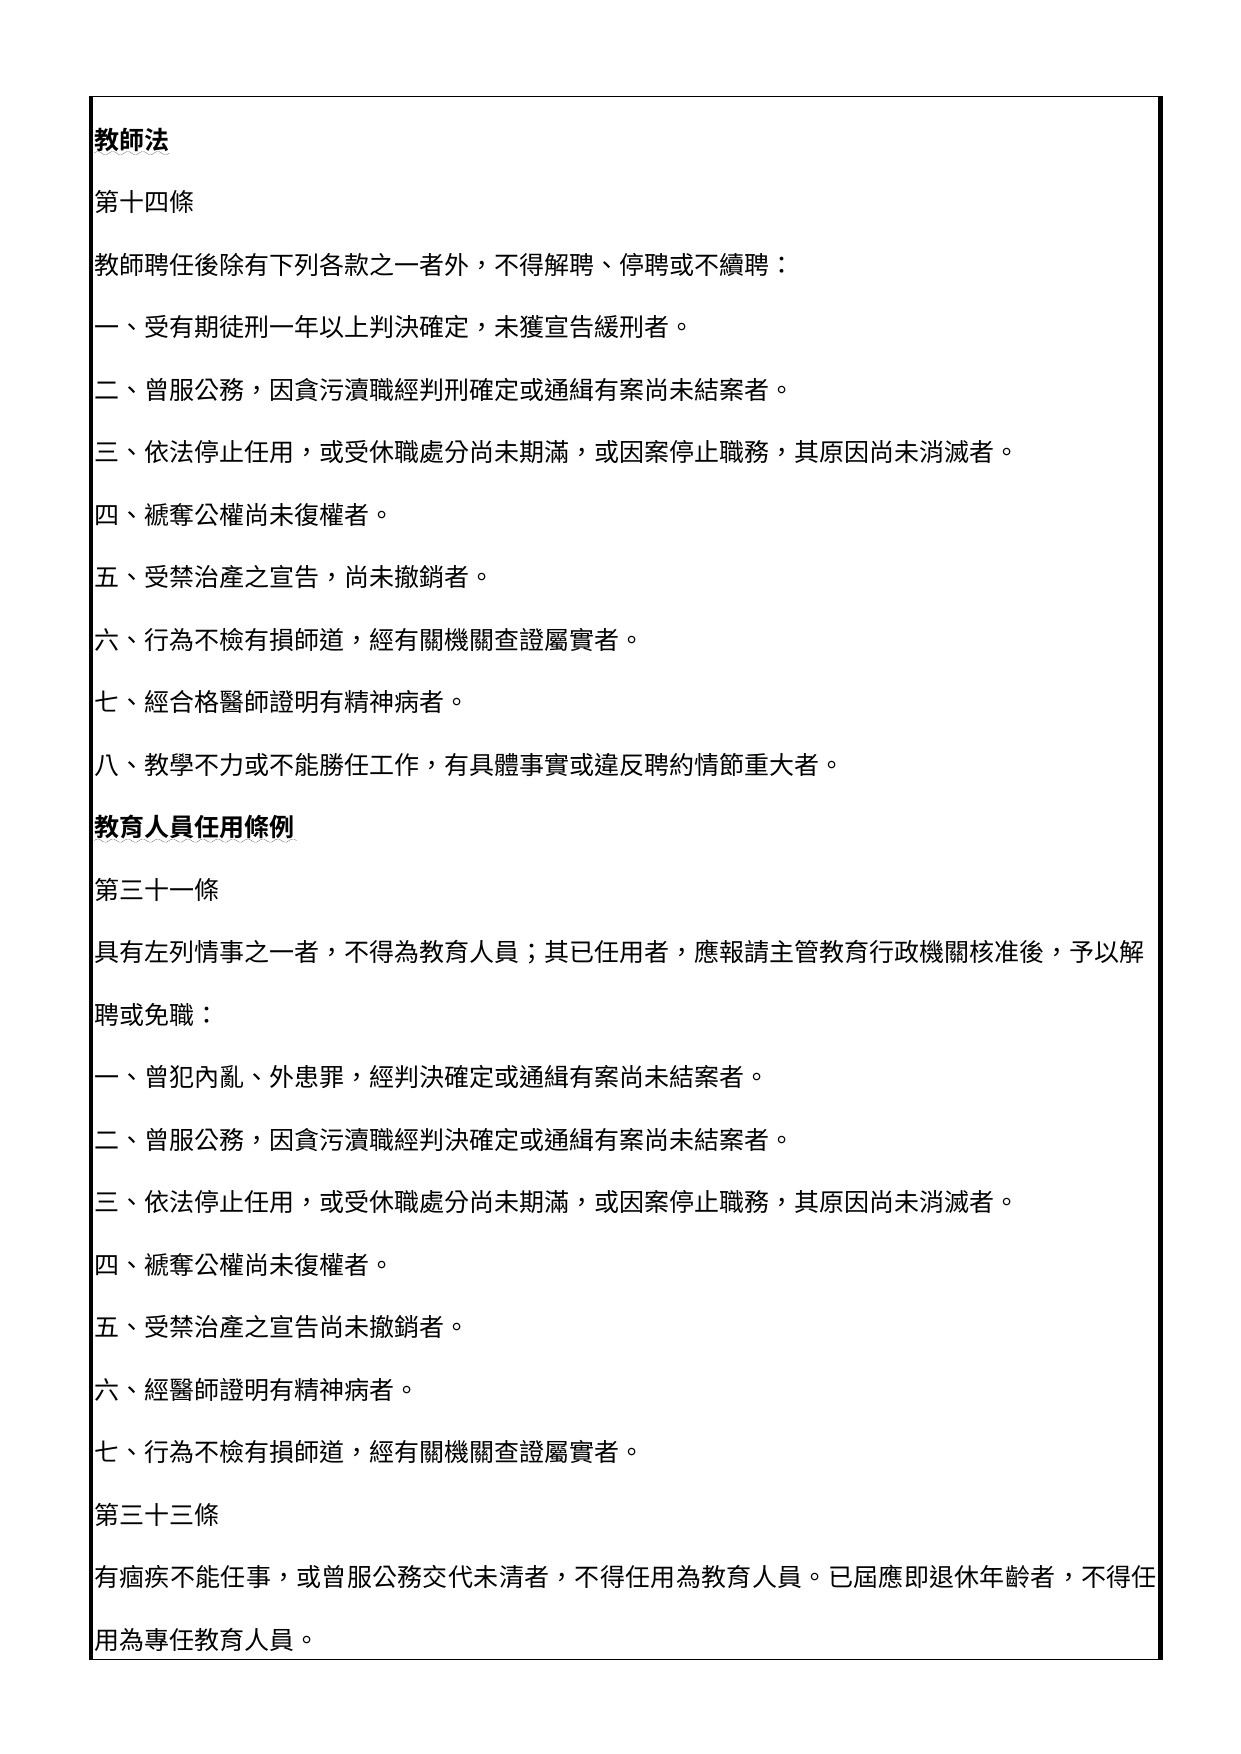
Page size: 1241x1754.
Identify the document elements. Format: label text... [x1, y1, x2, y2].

table_header 教師法 第十四條 教師聘任後除有下列各款之一者外，不得解聘、停聘或不續聘： 一、受有期徒刑一年以上判決確定，未獲宣告緩刑者。 二、曾服公務，因貪污瀆職經判刑確定或通緝有案尚未結案者。 三、依法停止任用，或受休職處分尚未期滿，或因案停止職務，其原因尚未消滅者。 四、褫奪公權尚未復權者。 五、受禁治產之宣告，尚未撤銷者。 六、行為不檢有損師道，經有關機關查證屬實者。 七、經合格醫師證明有精神病者。 八、教學不力或不能勝任工作，有具體事實或違反聘約情節重大者。 教育人員任用條例 第三十一條 具有左列情事之一者，不得為教育人員；其已任用者，應報請主管教育行政機關核准後，予以解聘或免職： 一、曾犯內亂、外患罪，經判決確定或通緝有案尚未結案者。 二、曾服公務，因貪污瀆職經判決確定或通緝有案尚未結案者。 三、依法停止任用，或受休職處分尚未期滿，或因案停止職務，其原因尚未消滅者。 四、褫奪公權尚未復權者。 五、受禁治產之宣告尚未撤銷者。 六、經醫師證明有精神病者。 七、行為不檢有損師道，經有關機關查證屬實者。 第三十三條 有痼疾不能任事，或曾服公務交代未清者，不得任用為教育人員。已屆應即退休年齡者，不得任用為專任教育人員。 [93, 97, 1158, 1659]
